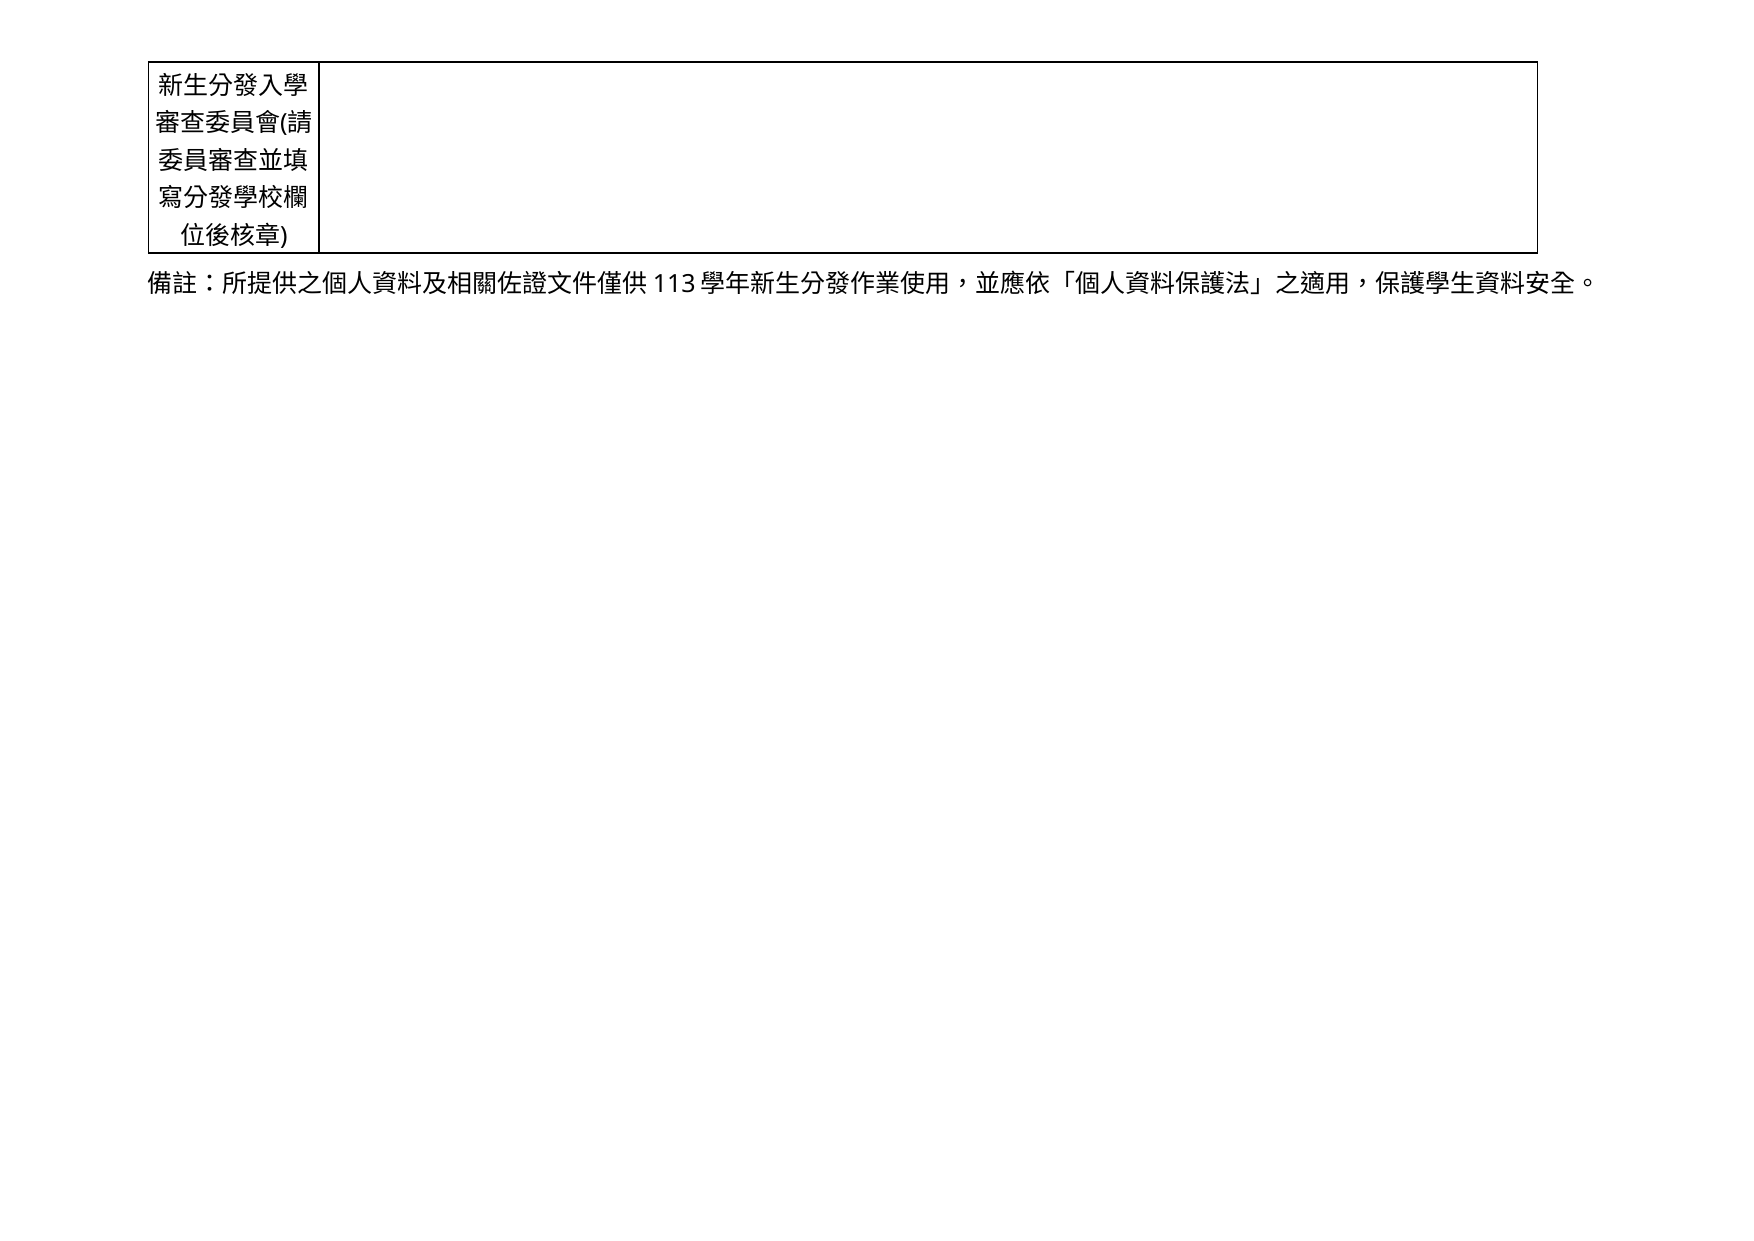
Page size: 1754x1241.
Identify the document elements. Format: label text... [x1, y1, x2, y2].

table_cell [320, 63, 1537, 252]
text 備註：所提供之個人資料及相關佐證文件僅供113學年新生分發作業使用，並應依「個人資料保護法」之適用，保護學生資料安全。 [148, 254, 1606, 302]
table_cell 新生分發入學審查委員會(請委員審查並填寫分發學校欄位後核章) [149, 63, 318, 252]
